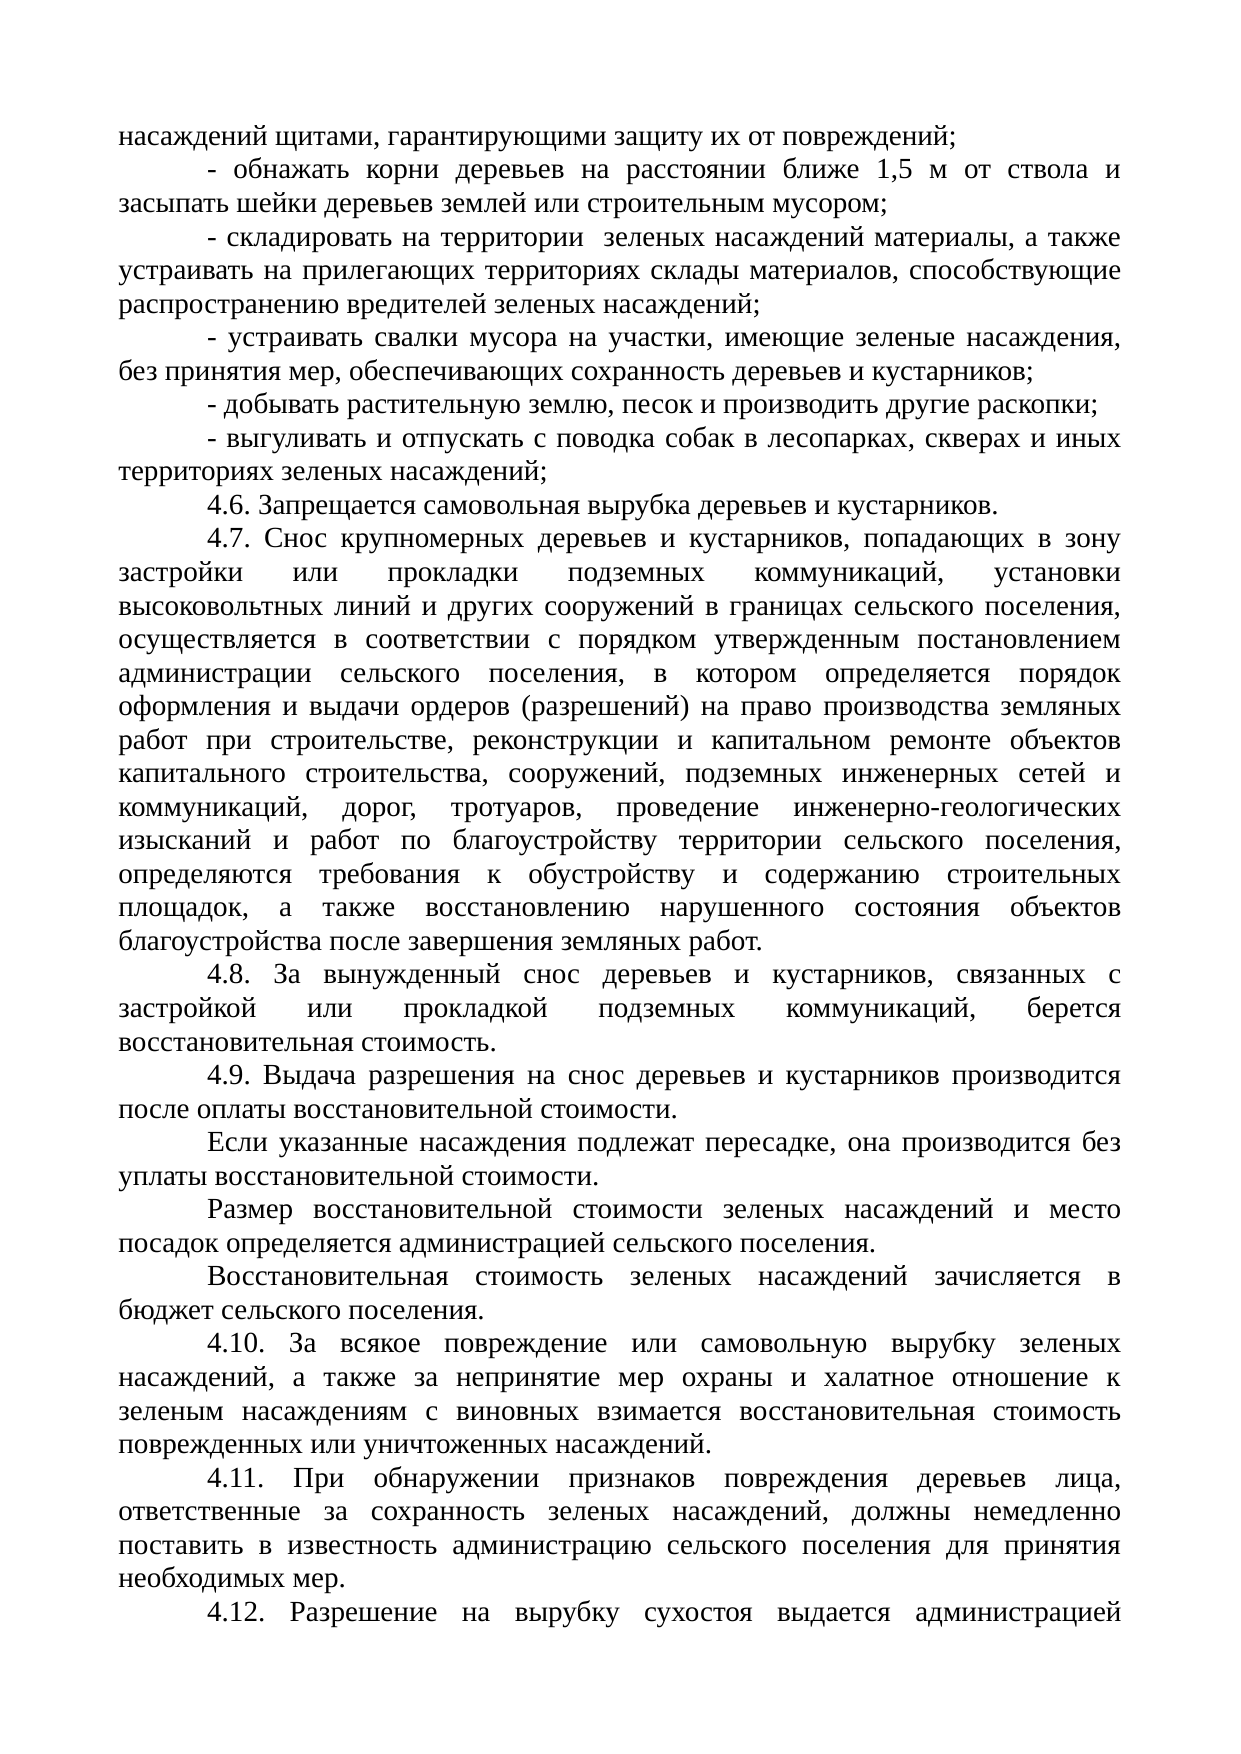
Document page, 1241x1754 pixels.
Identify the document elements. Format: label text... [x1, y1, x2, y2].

text 4.11. При обнаружении признаков повреждения деревьев лица, ответственные за сохранность зеленых насаждений, должны немедленно поставить в известность администрацию сельского поселения для принятия необходимых мер. [118, 1460, 1122, 1594]
text 4.6. Запрещается самовольная вырубка деревьев и кустарников. [118, 487, 1122, 521]
text - добывать растительную землю, песок и производить другие раскопки; [118, 386, 1122, 420]
text 4.7. Снос крупномерных деревьев и кустарников, попадающих в зону застройки или прокладки подземных коммуникаций, установки высоковольтных линий и других сооружений в границах сельского поселения, осуществляется в соответствии с порядком утвержденным постановлением администрации сельского поселения, в котором определяется порядок оформления и выдачи ордеров (разрешений) на право производства земляных работ при строительстве, реконструкции и капитальном ремонте объектов капитального строительства, сооружений, подземных инженерных сетей и коммуникаций, дорог, тротуаров, проведение инженерно-геологических изысканий и работ по благоустройству территории сельского поселения, определяются требования к обустройству и содержанию строительных площадок, а также восстановлению нарушенного состояния объектов благоустройства после завершения земляных работ. [118, 521, 1122, 957]
text - устраивать свалки мусора на участки, имеющие зеленые насаждения, без принятия мер, обеспечивающих сохранность деревьев и кустарников; [118, 319, 1122, 386]
text - выгуливать и отпускать с поводка собак в лесопарках, скверах и иных территориях зеленых насаждений; [118, 420, 1122, 487]
text 4.12. Разрешение на вырубку сухостоя выдается администрацией [118, 1594, 1122, 1627]
text 4.9. Выдача разрешения на снос деревьев и кустарников производится после оплаты восстановительной стоимости. [118, 1057, 1122, 1124]
text 4.8. За вынужденный снос деревьев и кустарников, связанных с застройкой или прокладкой подземных коммуникаций, берется восстановительная стоимость. [118, 957, 1122, 1057]
text - складировать на территории зеленых насаждений материалы, а также устраивать на прилегающих территориях склады материалов, способствующие распространению вредителей зеленых насаждений; [118, 219, 1122, 319]
text - обнажать корни деревьев на расстоянии ближе 1,5 м от ствола и засыпать шейки деревьев землей или строительным мусором; [118, 152, 1122, 219]
text 4.10. За всякое повреждение или самовольную вырубку зеленых насаждений, а также за непринятие мер охраны и халатное отношение к зеленым насаждениям с виновных взимается восстановительная стоимость поврежденных или уничтоженных насаждений. [118, 1326, 1122, 1460]
text Если указанные насаждения подлежат пересадке, она производится без уплаты восстановительной стоимости. [118, 1124, 1122, 1191]
text Размер восстановительной стоимости зеленых насаждений и место посадок определяется администрацией сельского поселения. [118, 1191, 1122, 1258]
text Восстановительная стоимость зеленых насаждений зачисляется в бюджет сельского поселения. [118, 1258, 1122, 1326]
text насаждений щитами, гарантирующими защиту их от повреждений; [118, 118, 1122, 152]
